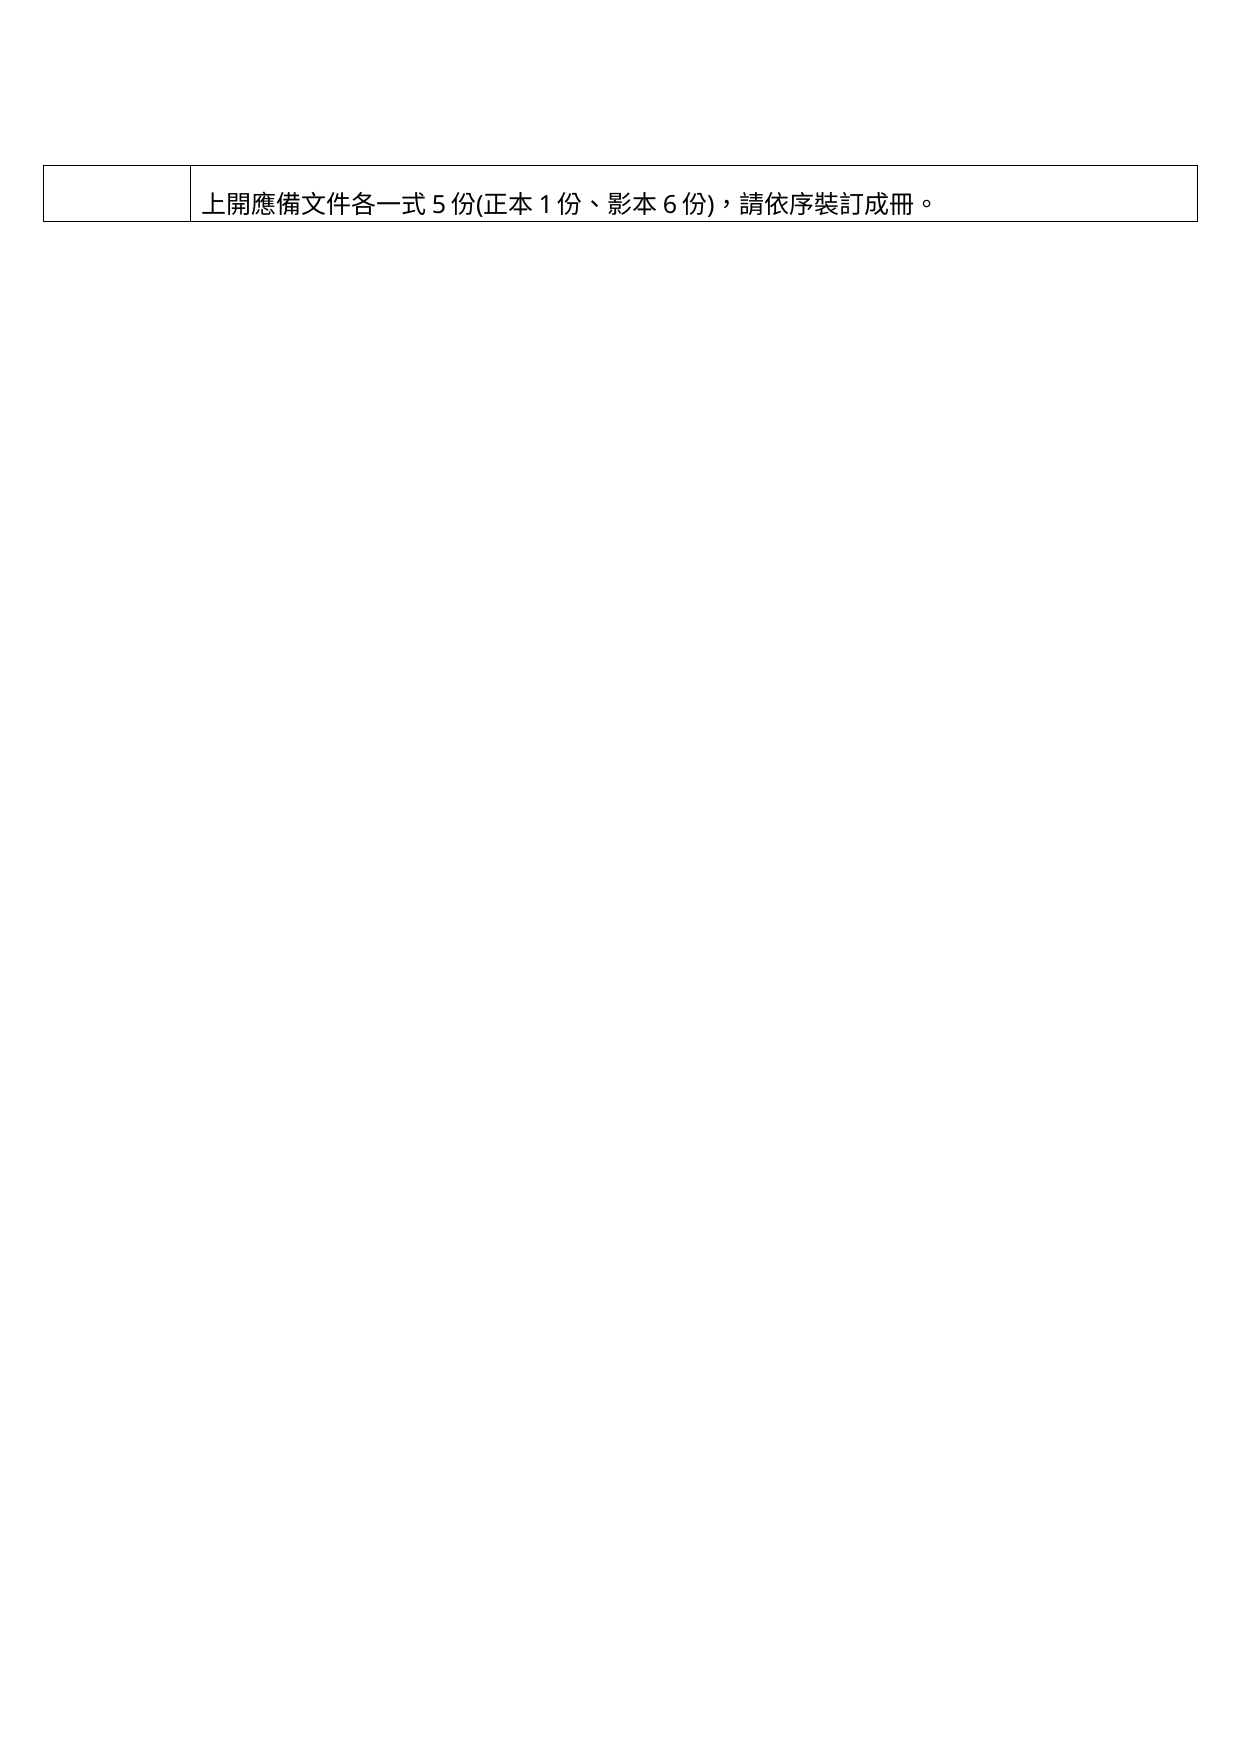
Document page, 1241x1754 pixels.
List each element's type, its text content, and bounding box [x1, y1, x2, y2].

table_cell 上開應備文件各一式5份(正本1份、影本6份)，請依序裝訂成冊。 [191, 166, 1197, 221]
table_cell [44, 166, 190, 221]
